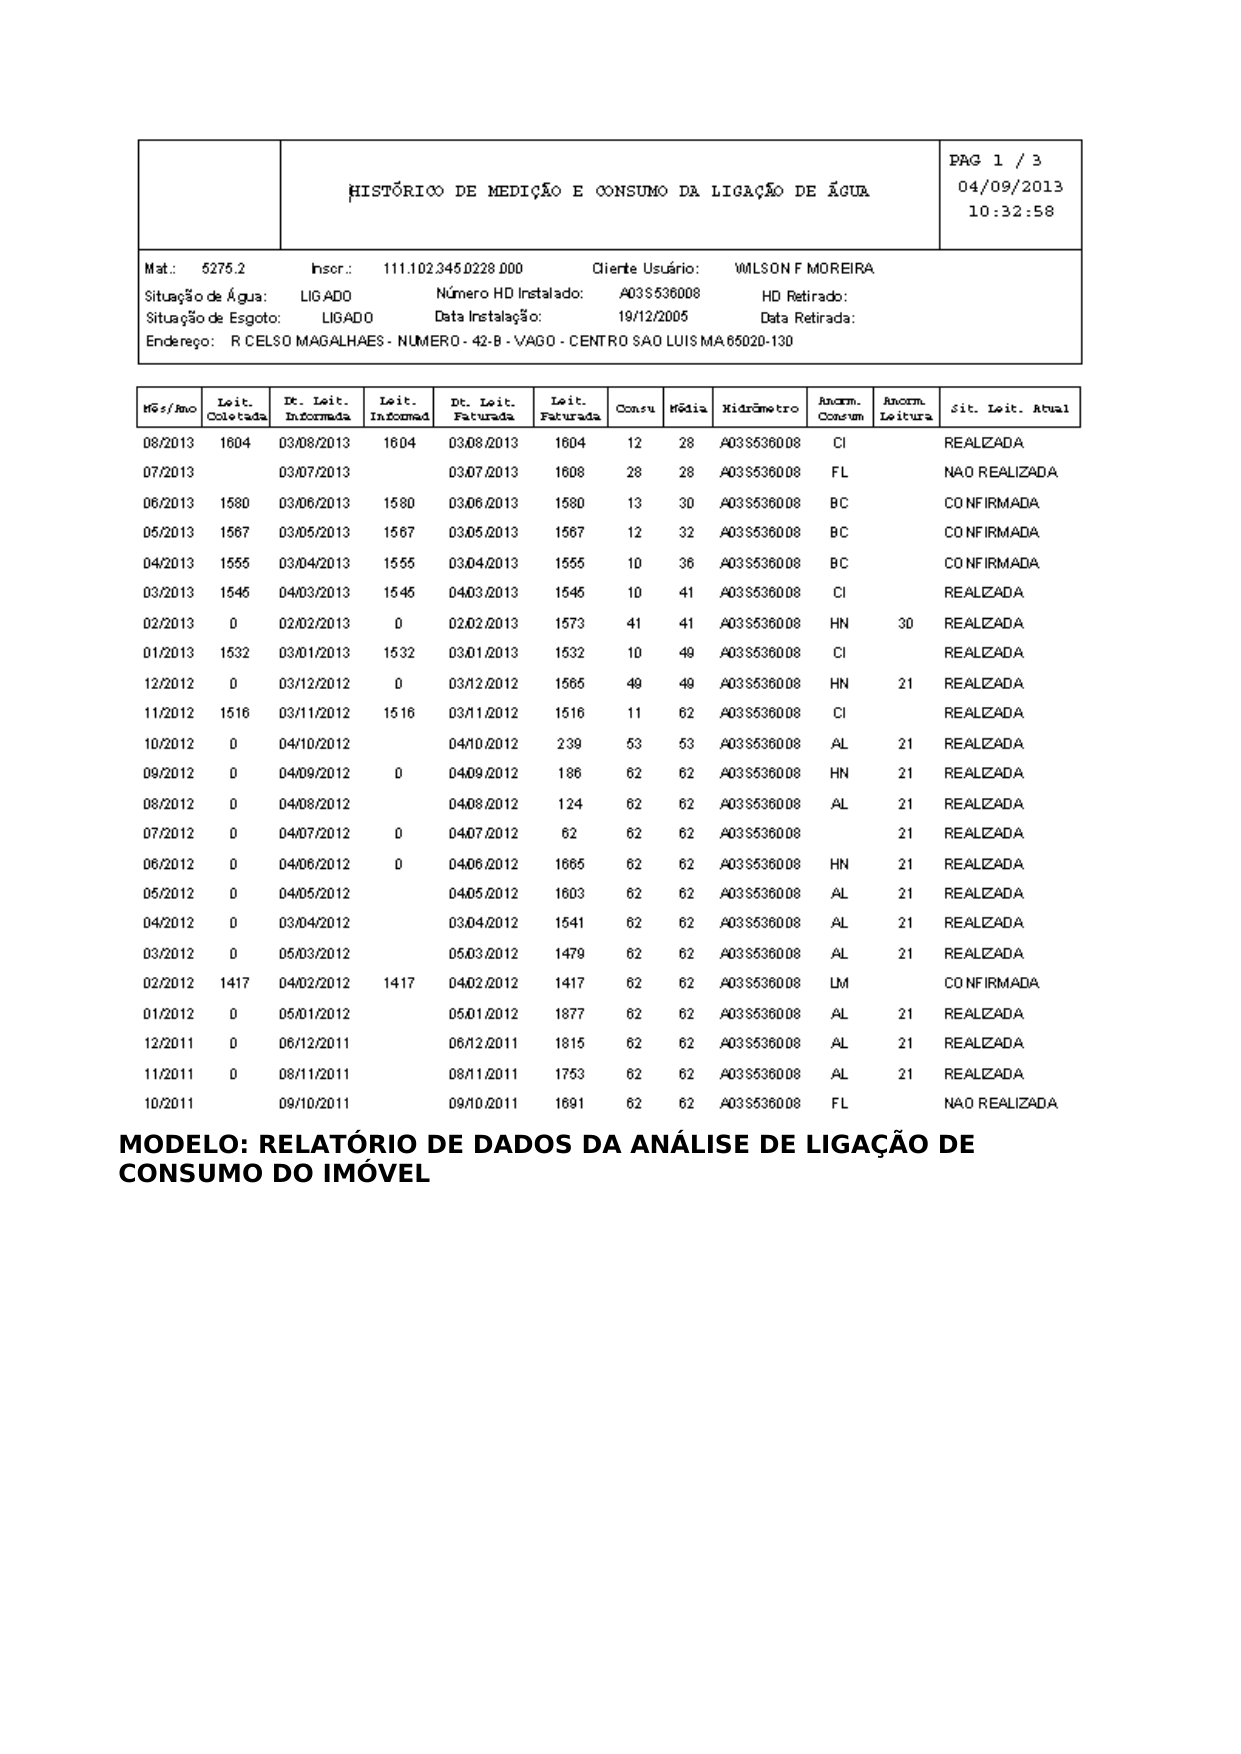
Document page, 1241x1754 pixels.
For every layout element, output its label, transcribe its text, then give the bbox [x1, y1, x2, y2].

text MODELO: RELATÓRIO DE DADOS DA ANÁLISE DE LIGAÇÃO DE CONSUMO DO IMÓVEL [118, 1130, 1122, 1188]
picture [118, 118, 1123, 1118]
